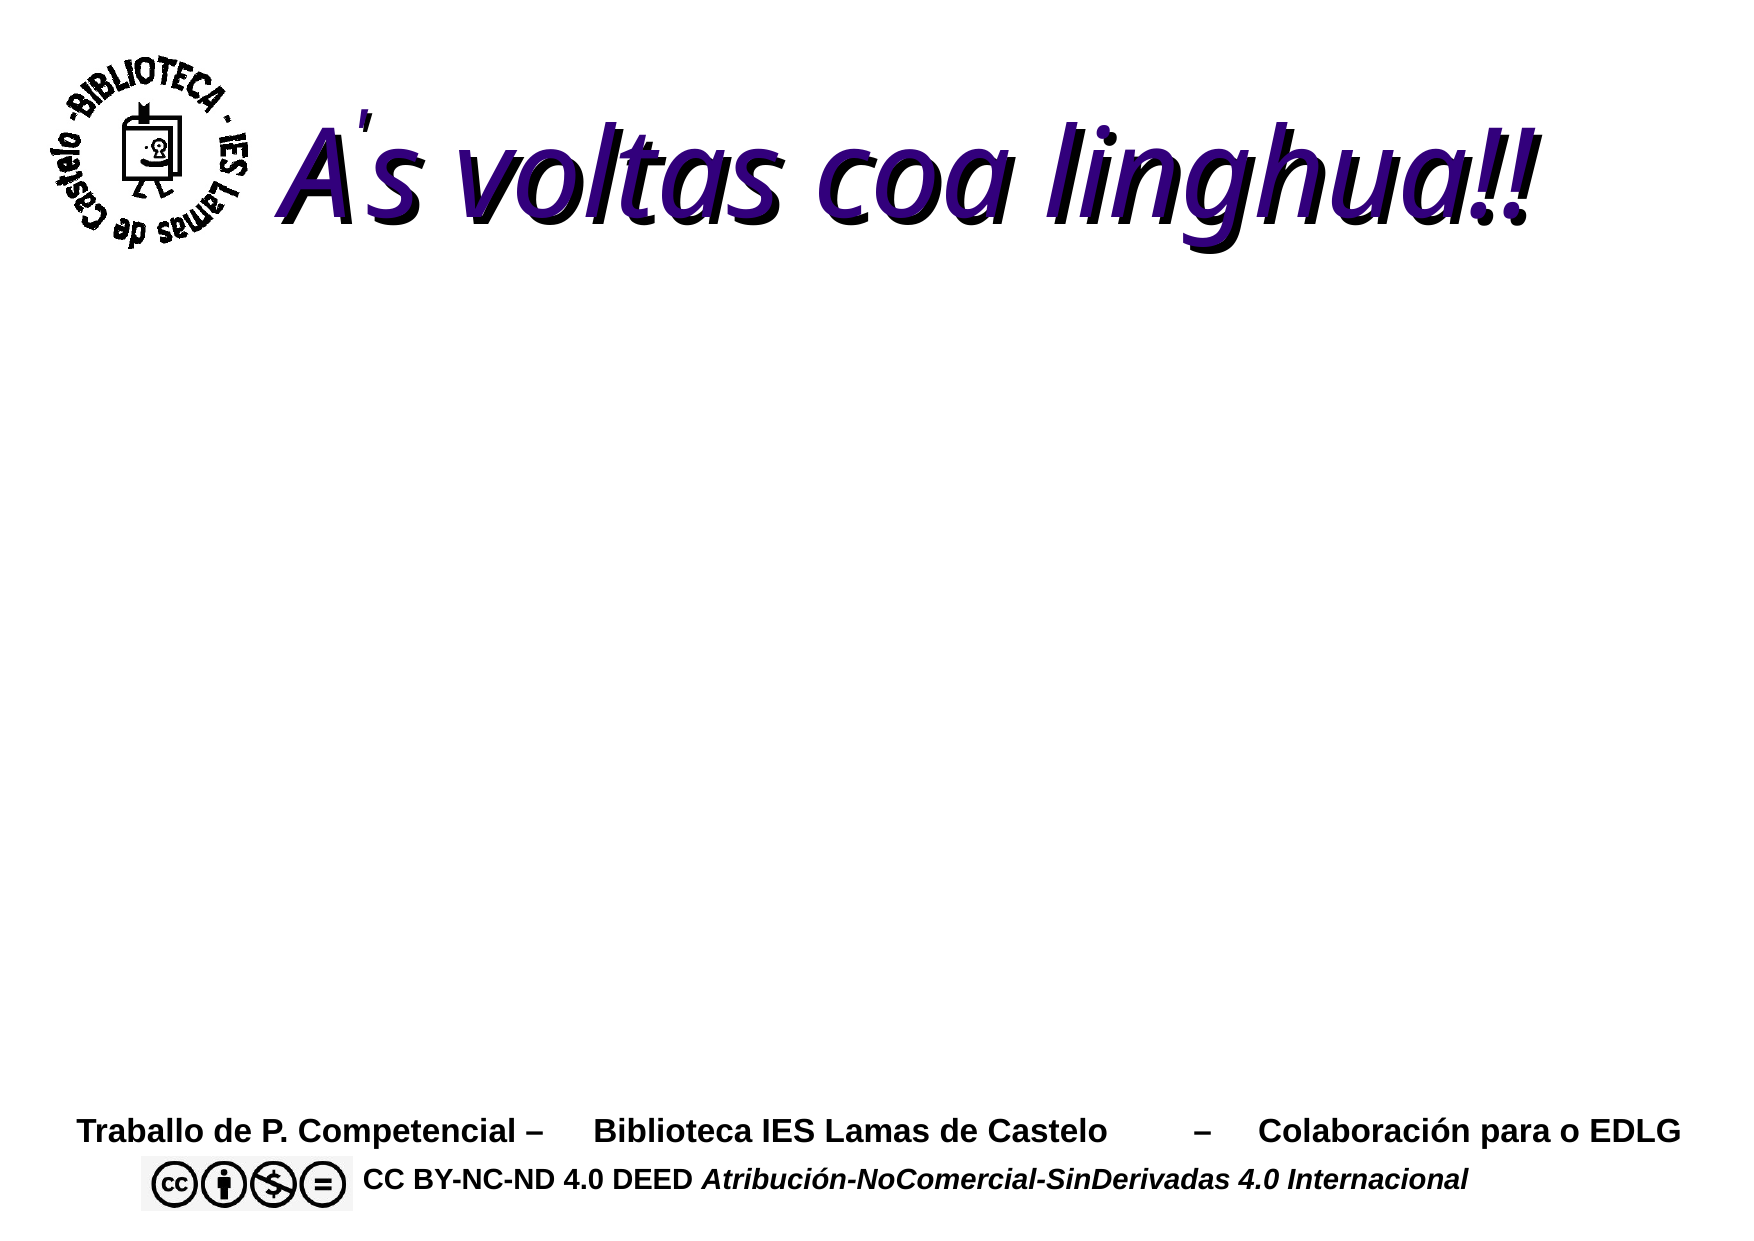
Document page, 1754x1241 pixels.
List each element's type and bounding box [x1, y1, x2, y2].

picture [141, 1156, 353, 1211]
picture [44, 41, 258, 255]
